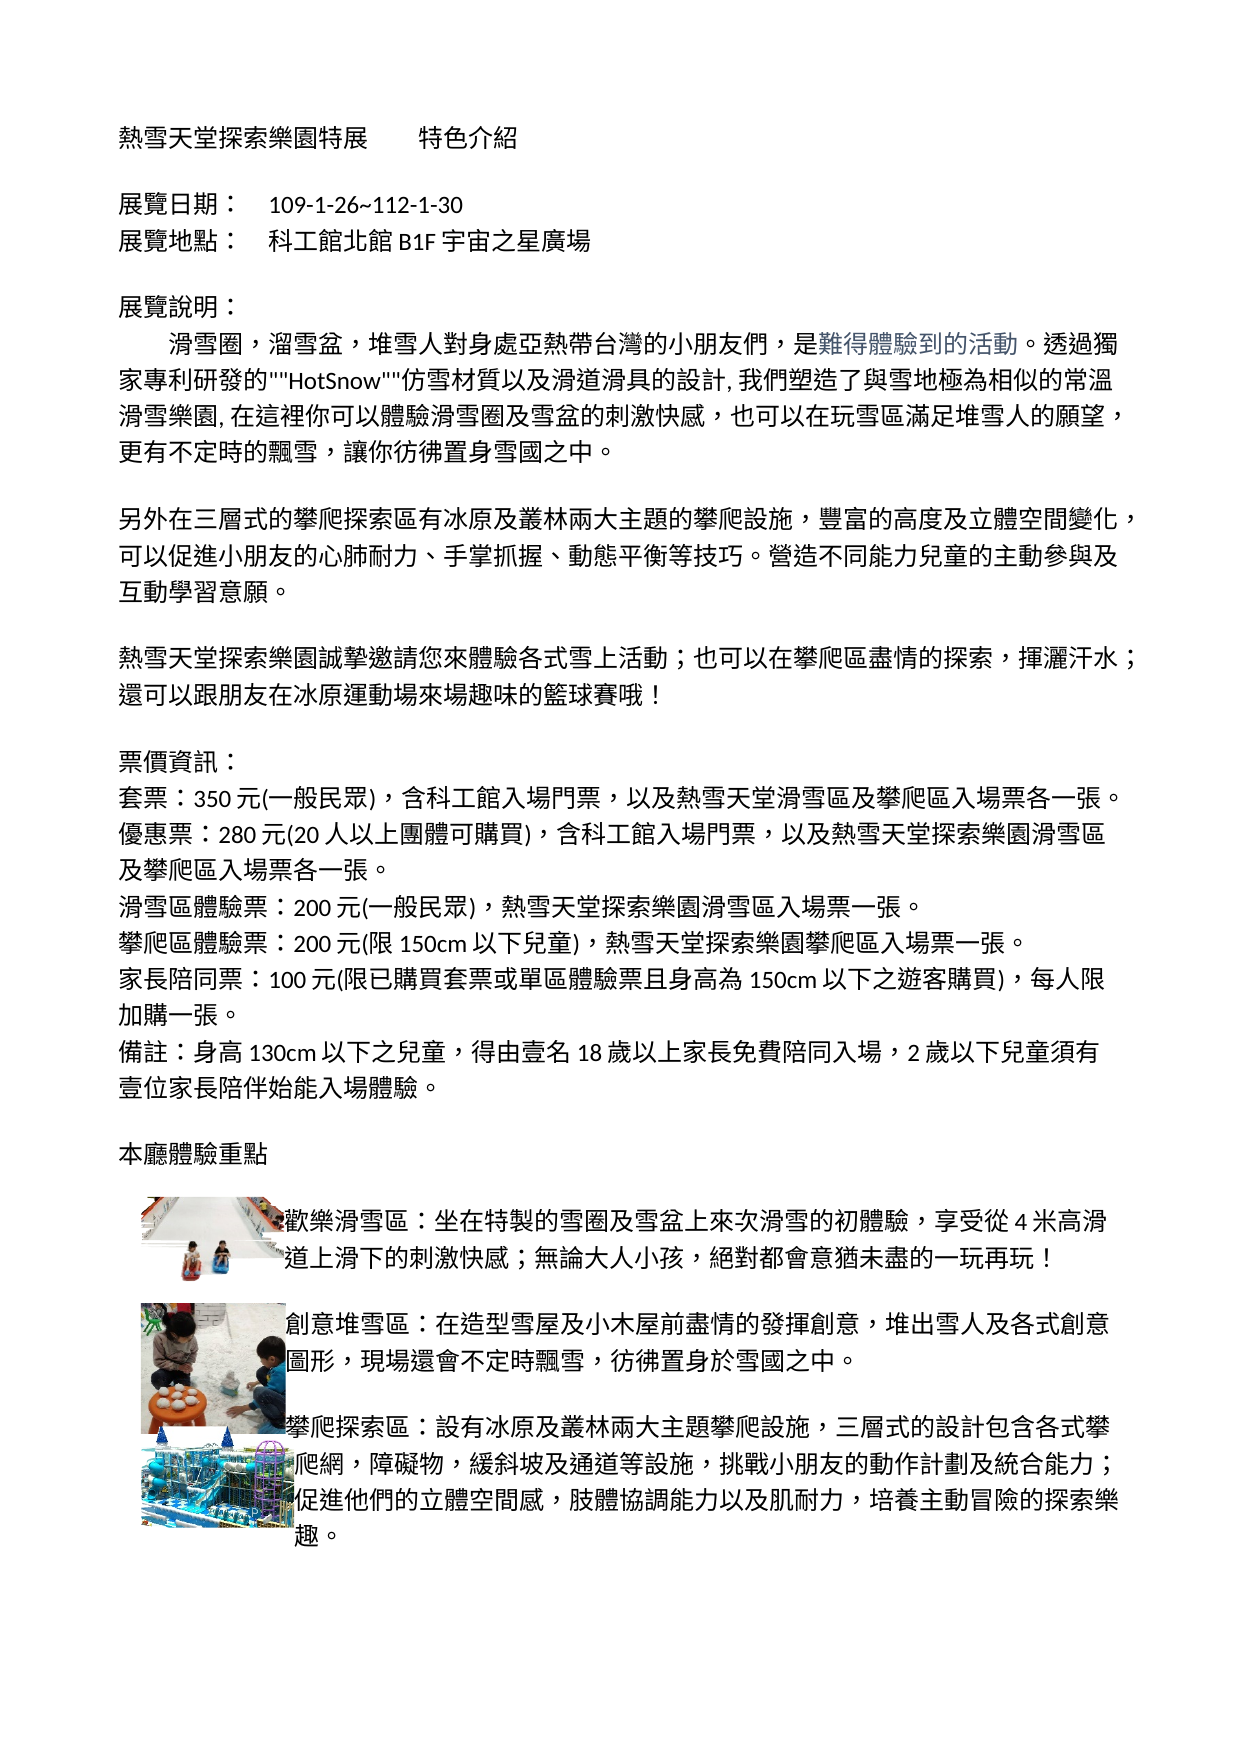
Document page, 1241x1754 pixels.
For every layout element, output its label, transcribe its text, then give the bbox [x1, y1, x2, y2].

text 熱雪天堂探索樂園誠摯邀請您來體驗各式雪上活動；也可以在攀爬區盡情的探索，揮灑汗水；還可以跟朋友在冰原運動場來場趣味的籃球賽哦！ [118, 639, 1122, 711]
text 歡樂滑雪區：坐在特製的雪圈及雪盆上來次滑雪的初體驗，享受從4米高滑道上滑下的刺激快感；無論大人小孩，絕對都會意猶未盡的一玩再玩！ [118, 1202, 1122, 1274]
text 本廳體驗重點 [118, 1135, 1122, 1171]
text 攀爬探索區：設有冰原及叢林兩大主題攀爬設施，三層式的設計包含各式攀爬網，障礙物，緩斜坡及通道等設施，挑戰小朋友的動作計劃及統合能力；促進他們的立體空間感，肢體協調能力以及肌耐力，培養主動冒險的探索樂趣。 [286, 1408, 1122, 1517]
text 冰原運動場：在迷你的兒童安全籃球場來場趣味籃球賽吧！四周還有趣味障礙跑道，可以兩人一起挑戰競賽唷。 [118, 1547, 1122, 1619]
text 家長陪同票：100元(限已購買套票或單區體驗票且身高為150cm以下之遊客購買)，每人限加購一張。 [118, 959, 1122, 1032]
picture [140, 1203, 295, 1530]
text 攀爬區體驗票：200元(限150cm以下兒童)，熱雪天堂探索樂園攀爬區入場票一張。 [118, 923, 1122, 959]
text 另外在三層式的攀爬探索區有冰原及叢林兩大主題的攀爬設施，豐富的高度及立體空間變化，可以促進小朋友的心肺耐力、手掌抓握、動態平衡等技巧。營造不同能力兒童的主動參與及互動學習意願。 [118, 500, 1122, 608]
text 展覽說明： [118, 288, 1122, 324]
text 攀爬探索區：設有冰原及叢林兩大主題攀爬設施，三層式的設計包含各式攀爬網，障礙物，緩斜坡及通道等設施，挑戰小朋友的動作計劃及統合能力；促進他們的立體空間感，肢體協調能力以及肌耐力，培養主動冒險的探索樂趣。 [118, 1408, 140, 1517]
text 滑雪區體驗票：200元(一般民眾)，熱雪天堂探索樂園滑雪區入場票一張。 [118, 887, 1122, 923]
text 展覽日期： 109-1-26~112-1-30 [118, 185, 1122, 221]
text 展覽地點： 科工館北館B1F 宇宙之星廣場 [118, 221, 1122, 257]
text 票價資訊： [118, 742, 1122, 778]
text 備註：身高130cm以下之兒童，得由壹名18歲以上家長免費陪同入場，2歲以下兒童須有壹位家長陪伴始能入場體驗。 [118, 1032, 1122, 1104]
text 熱雪天堂探索樂園特展 特色介紹 [118, 118, 1122, 154]
text [118, 1305, 140, 1377]
text 創意堆雪區：在造型雪屋及小木屋前盡情的發揮創意，堆出雪人及各式創意圖形，現場還會不定時飄雪，彷彿置身於雪國之中。 [286, 1305, 1122, 1377]
text 套票：350元(一般民眾)，含科工館入場門票，以及熱雪天堂滑雪區及攀爬區入場票各一張。 [118, 778, 1122, 814]
picture [141, 1552, 287, 1680]
text 優惠票：280元(20人以上團體可購買)，含科工館入場門票，以及熱雪天堂探索樂園滑雪區及攀爬區入場票各一張。 [118, 814, 1122, 887]
text 滑雪圈，溜雪盆，堆雪人對身處亞熱帶台灣的小朋友們，是難得體驗到的活動。透過獨家專利研發的""HotSnow""仿雪材質以及滑道滑具的設計, 我們塑造了與雪地極為相似的常溫滑雪樂園, 在這裡你可以體驗滑雪圈及雪盆的刺激快感，也可以在玩雪區滿足堆雪人的願望，更有不定時的飄雪，讓你彷彿置身雪國之中。 [118, 324, 1122, 469]
